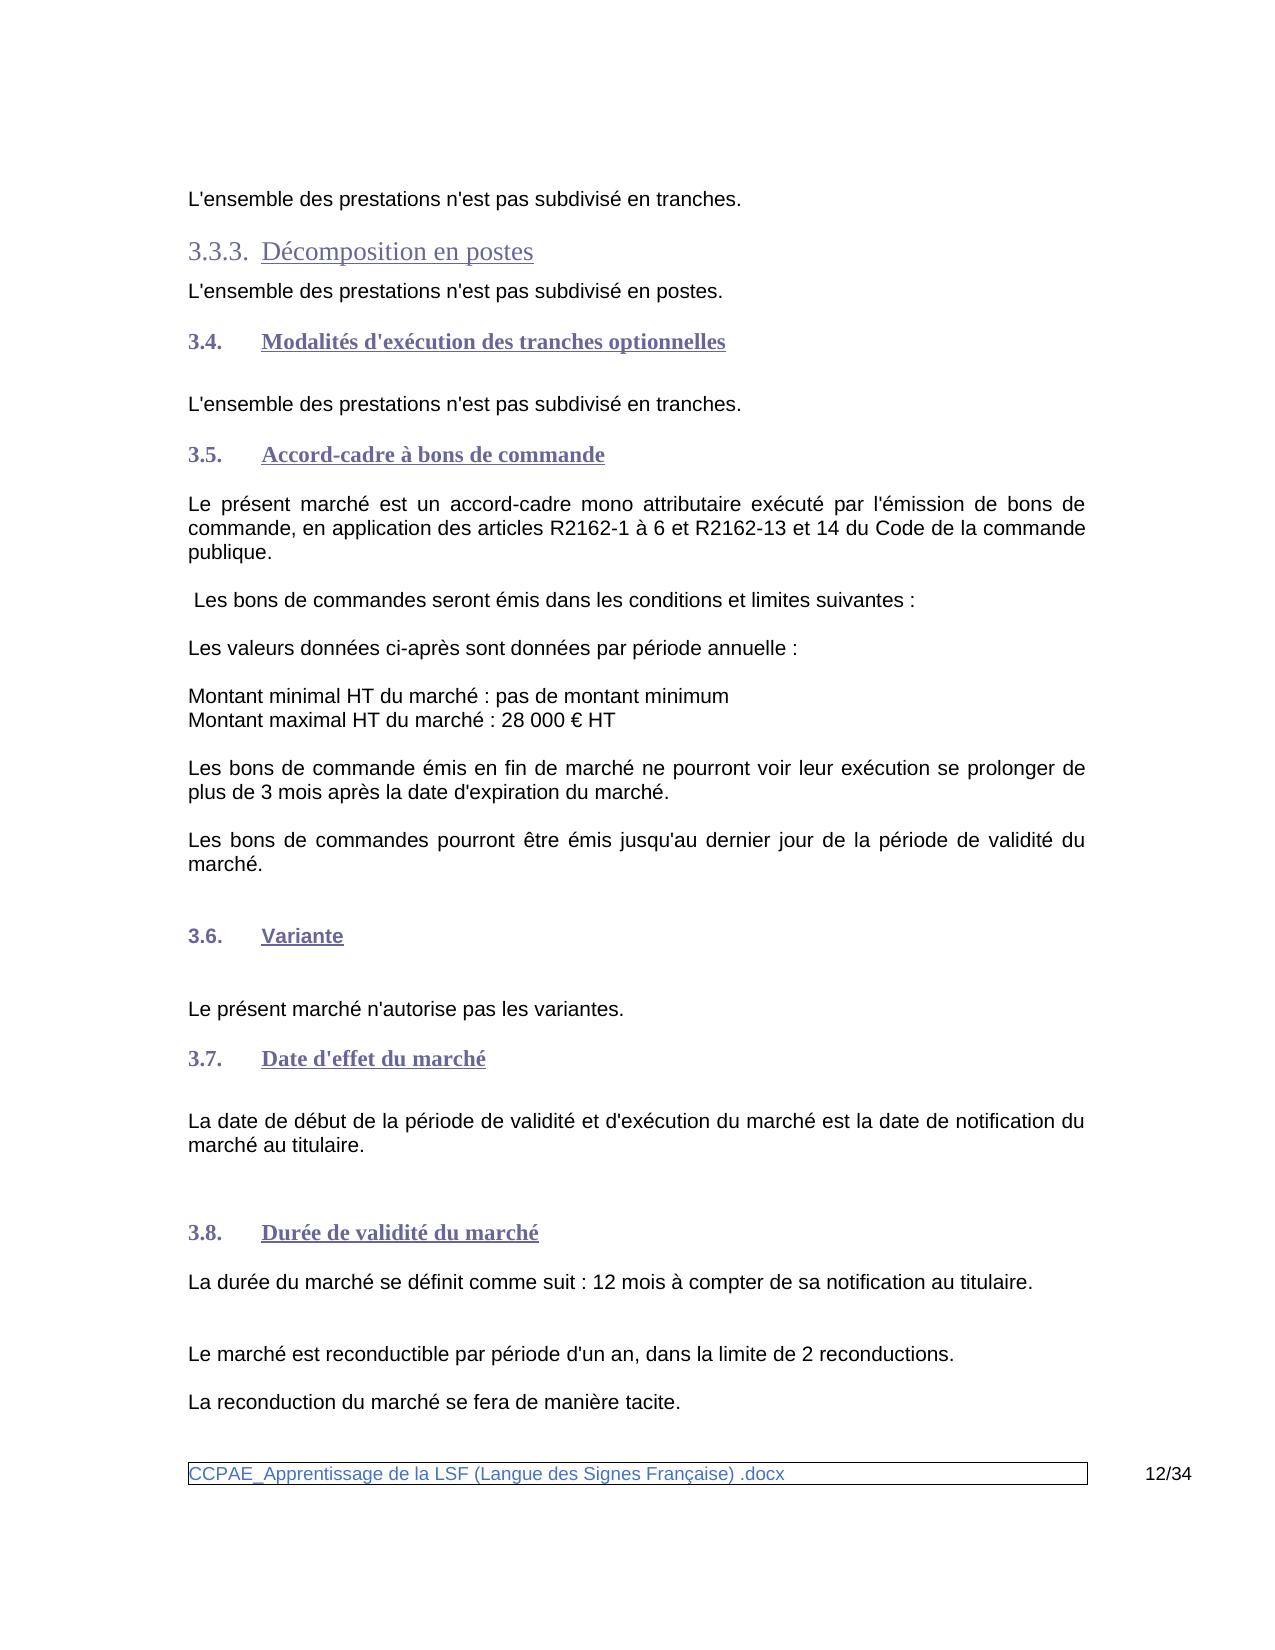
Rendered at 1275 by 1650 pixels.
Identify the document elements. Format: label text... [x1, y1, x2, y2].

text La durée du marché se définit comme suit : 12 mois à compter de sa notification au titulaire. [188, 1270, 1087, 1294]
subtitle Variante [188, 923, 1087, 947]
text Le présent marché n'autorise pas les variantes. [188, 996, 1087, 1020]
text Montant maximal HT du marché : 28 000 € HT [188, 708, 1087, 732]
text L'ensemble des prestations n'est pas subdivisé en tranches. [188, 186, 1087, 210]
text Les bons de commandes seront émis dans les conditions et limites suivantes : [188, 588, 1087, 612]
text Les valeurs données ci-après sont données par période annuelle : [188, 636, 1087, 660]
subtitle Durée de validité du marché [188, 1218, 1087, 1245]
text La reconduction du marché se fera de manière tacite. [188, 1390, 1087, 1414]
text L'ensemble des prestations n'est pas subdivisé en postes. [188, 279, 1087, 303]
text Le présent marché est un accord-cadre mono attributaire exécuté par l'émission de bons de commande, en application des articles R2162-1 à 6 et R2162-13 et 14 du Code de la commande publique. [188, 492, 1087, 564]
text Le marché est reconductible par période d'un an, dans la limite de 2 reconductions. [188, 1342, 1087, 1366]
subtitle Décomposition en postes [188, 235, 1087, 267]
text La date de début de la période de validité et d'exécution du marché est la date de notification du marché au titulaire. [188, 1109, 1087, 1157]
subtitle Accord-cadre à bons de commande [188, 441, 1087, 467]
text Les bons de commandes pourront être émis jusqu'au dernier jour de la période de validité du marché. [188, 828, 1087, 876]
subtitle Modalités d'exécution des tranches optionnelles [188, 328, 1087, 354]
subtitle Date d'effet du marché [188, 1045, 1087, 1072]
text L'ensemble des prestations n'est pas subdivisé en tranches. [188, 392, 1087, 416]
text Montant minimal HT du marché : pas de montant minimum [188, 684, 1087, 708]
text Les bons de commande émis en fin de marché ne pourront voir leur exécution se prolonger de plus de 3 mois après la date d'expiration du marché. [188, 756, 1087, 804]
